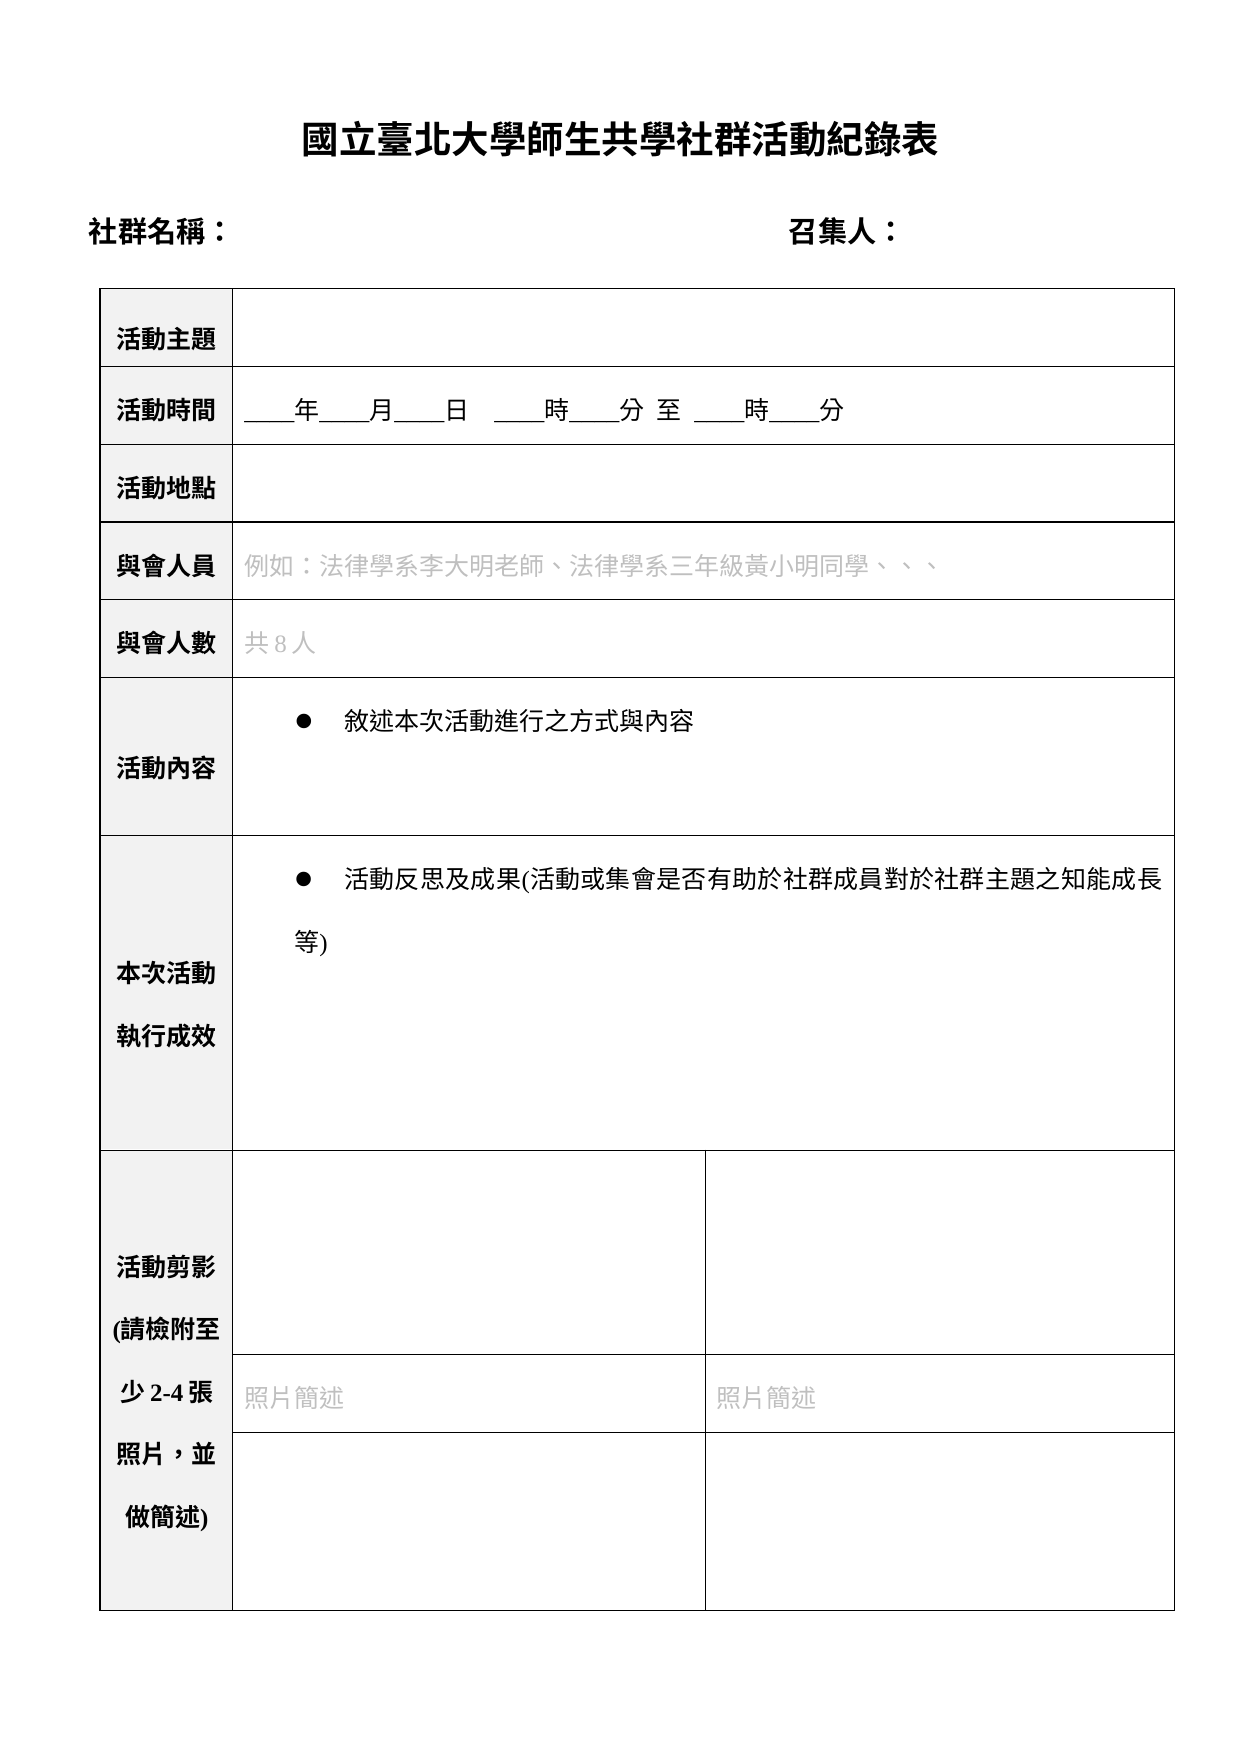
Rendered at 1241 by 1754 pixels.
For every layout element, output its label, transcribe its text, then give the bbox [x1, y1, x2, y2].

table_cell 與會人數 [101, 600, 232, 677]
table_cell 活動時間 [101, 367, 232, 444]
table_cell 敘述本次活動進行之方式與內容 [233, 678, 1174, 835]
table_cell 活動地點 [101, 445, 232, 521]
text 社群名稱： 召集人： [89, 208, 1152, 251]
table_cell 共8人 [233, 600, 1174, 677]
table_header [233, 289, 1174, 366]
table_cell 本次活動執行成效 [101, 836, 232, 1149]
table_cell 活動反思及成果(活動或集會是否有助於社群成員對於社群主題之知能成長等) [233, 836, 1174, 1149]
table_cell 活動剪影(請檢附至少2-4張照片，並 做簡述) [101, 1151, 232, 1610]
table_cell 例如：法律學系李大明老師、法律學系三年級黃小明同學、、、 [233, 523, 1174, 599]
table_cell [233, 1151, 705, 1354]
table_cell [233, 445, 1174, 521]
table_cell [706, 1433, 1174, 1610]
table_cell ____年____月____日 ____時____分 至 ____時____分 [233, 367, 1174, 444]
table_cell 與會人員 [101, 523, 232, 599]
table_cell 活動內容 [101, 678, 232, 835]
text 國立臺北大學師生共學社群活動紀錄表 [89, 96, 1152, 158]
table_cell [706, 1151, 1174, 1354]
table_cell 照片簡述 [706, 1355, 1174, 1432]
table_cell 照片簡述 [233, 1355, 705, 1432]
table_cell [233, 1433, 705, 1610]
table_header 活動主題 [101, 289, 232, 366]
